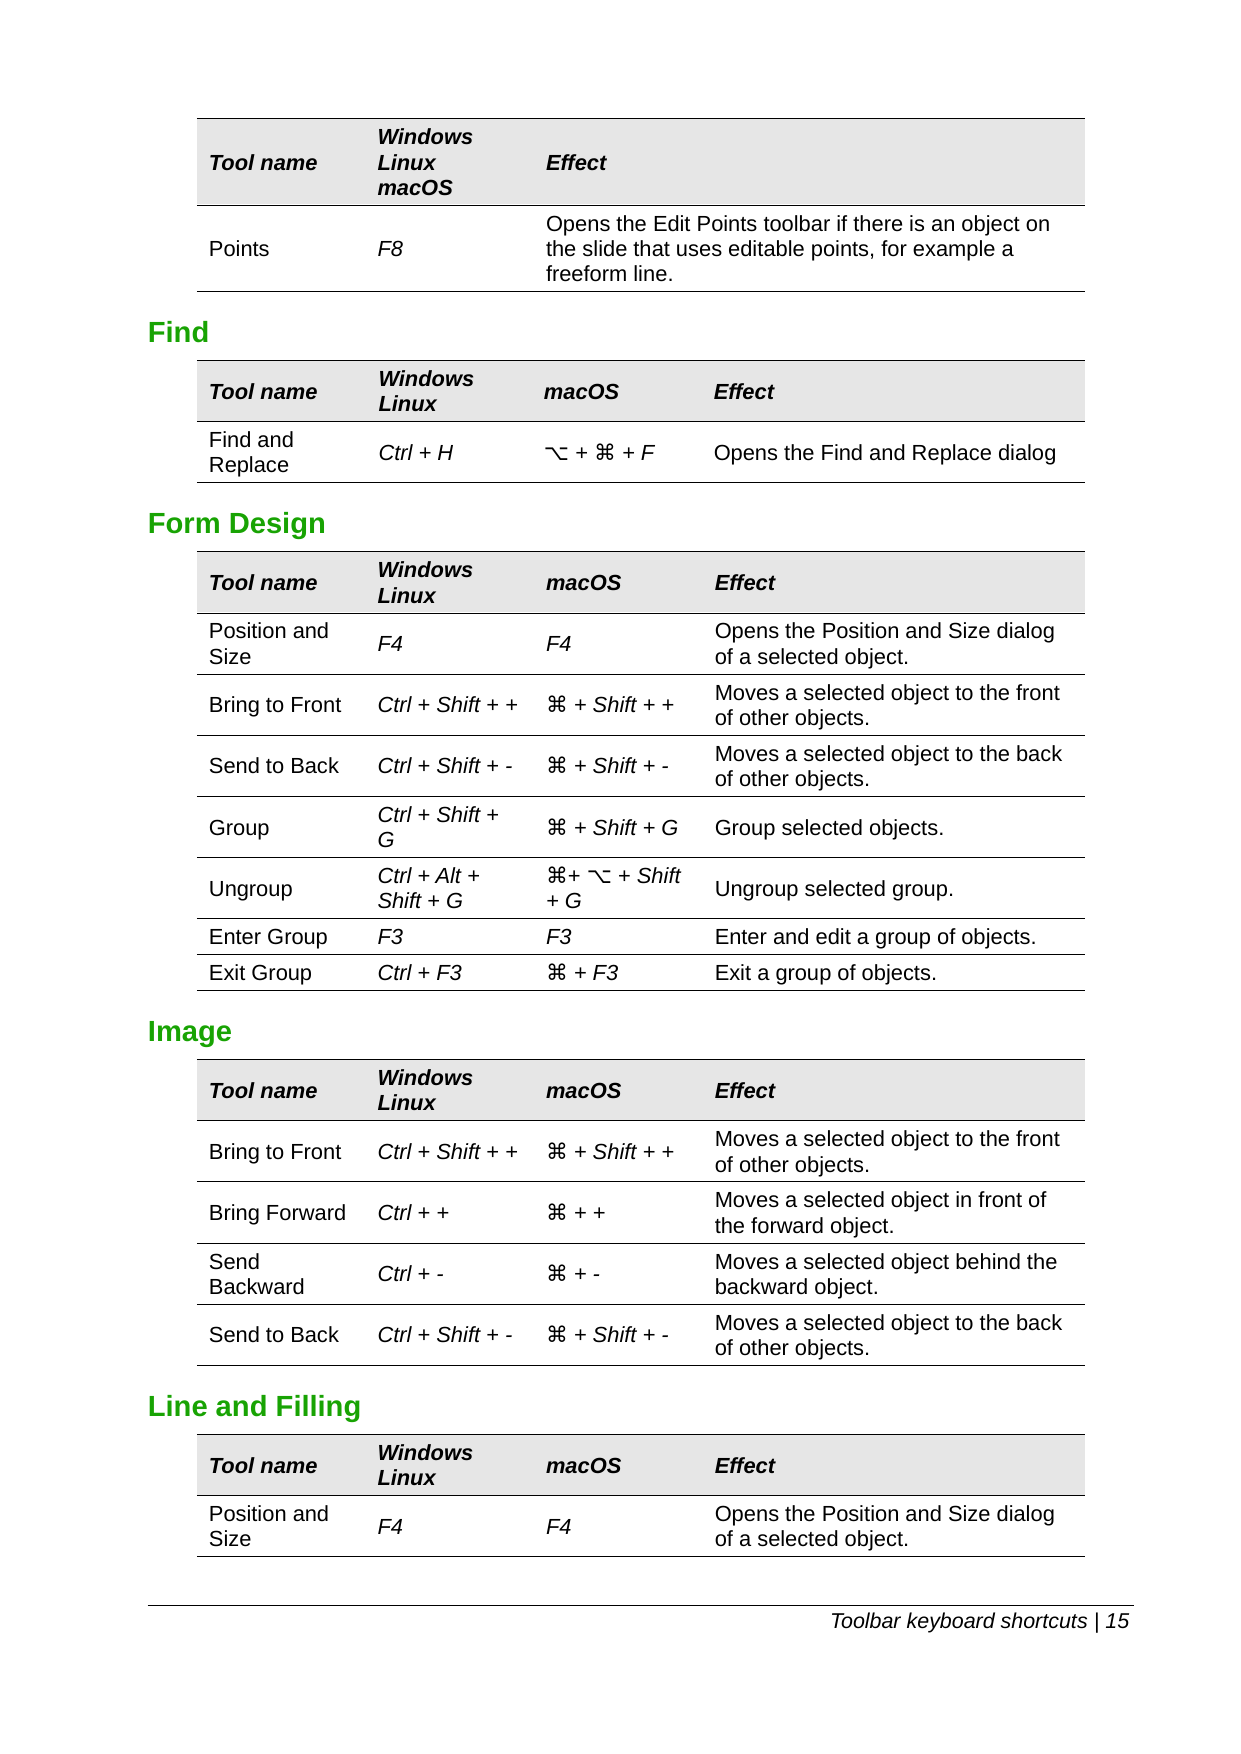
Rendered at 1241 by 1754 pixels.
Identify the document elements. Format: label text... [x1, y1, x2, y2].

table_cell Opens the Position and Size dialog of a selected object. [703, 1496, 1085, 1556]
table_cell Moves a selected object to the front of other objects. [703, 675, 1085, 735]
table_cell Ctrl + H [367, 422, 532, 482]
table_cell Position and Size [197, 1496, 365, 1556]
table_cell ⌘ + Shift + - [534, 736, 703, 796]
table_cell Ctrl + Shift + + [365, 1121, 534, 1181]
table_header Effect [703, 552, 1085, 612]
table_header macOS [534, 1060, 703, 1120]
table_cell ⌥ + ⌘ + F [532, 422, 702, 482]
table_cell ⌘ + F3 [534, 955, 703, 990]
table_cell ⌘ + - [534, 1244, 703, 1304]
table_cell ⌘ + Shift + G [534, 797, 703, 857]
table_header Effect [534, 119, 1085, 204]
table_cell Enter and edit a group of objects. [703, 919, 1085, 954]
table_header Effect [703, 1435, 1085, 1495]
table_header macOS [532, 361, 702, 421]
table_cell Moves a selected object to the back of other objects. [703, 1305, 1085, 1365]
table_header Windows Linux macOS [365, 119, 534, 204]
table_cell ⌘ + Shift + - [534, 1305, 703, 1365]
table_cell Send to Back [197, 736, 365, 796]
table_cell Ctrl + Shift + G [365, 797, 534, 857]
table_cell Ctrl + Shift + - [365, 1305, 534, 1365]
table_cell Moves a selected object in front of the forward object. [703, 1182, 1085, 1242]
table_cell Ctrl + + [365, 1182, 534, 1242]
table_cell Group [197, 797, 365, 857]
table_header Tool name [197, 361, 367, 421]
table_cell Ctrl + F3 [365, 955, 534, 990]
table_cell Send Backward [197, 1244, 365, 1304]
table_cell F4 [365, 1496, 534, 1556]
table_cell Bring Forward [197, 1182, 365, 1242]
table_cell Bring to Front [197, 1121, 365, 1181]
table_cell Exit Group [197, 955, 365, 990]
table_cell Send to Back [197, 1305, 365, 1365]
table_cell Ctrl + Shift + + [365, 675, 534, 735]
table_cell ⌘+ ⌥ + Shift + G [534, 858, 703, 918]
table_cell ⌘ + Shift + + [534, 1121, 703, 1181]
table_cell Bring to Front [197, 675, 365, 735]
table_header macOS [534, 1435, 703, 1495]
table_header Tool name [197, 1435, 365, 1495]
table_header Windows Linux [365, 1060, 534, 1120]
table_cell Ungroup selected group. [703, 858, 1085, 918]
table_header Effect [702, 361, 1085, 421]
table_cell Group selected objects. [703, 797, 1085, 857]
table_cell Points [197, 206, 365, 291]
table_header Tool name [197, 119, 365, 204]
table_header Effect [703, 1060, 1085, 1120]
table_cell Ctrl + Alt + Shift + G [365, 858, 534, 918]
table_cell Find and Replace [197, 422, 367, 482]
table_cell F3 [365, 919, 534, 954]
subtitle Image [148, 1014, 1134, 1047]
table_cell Moves a selected object to the front of other objects. [703, 1121, 1085, 1181]
table_cell Moves a selected object to the back of other objects. [703, 736, 1085, 796]
subtitle Find [148, 314, 1134, 348]
table_cell Exit a group of objects. [703, 955, 1085, 990]
table_header Windows Linux [365, 1435, 534, 1495]
table_header Windows Linux [367, 361, 532, 421]
table_header Tool name [197, 1060, 365, 1120]
table_header Windows Linux [365, 552, 534, 612]
table_cell Ctrl + Shift + - [365, 736, 534, 796]
table_cell F3 [534, 919, 703, 954]
table_cell Opens the Find and Replace dialog [702, 422, 1085, 482]
table_cell F8 [365, 206, 534, 291]
table_cell Ungroup [197, 858, 365, 918]
table_cell ⌘ + + [534, 1182, 703, 1242]
table_cell F4 [365, 614, 534, 673]
subtitle Line and Filling [148, 1388, 1134, 1422]
table_cell F4 [534, 1496, 703, 1556]
table_header Tool name [197, 552, 365, 612]
table_cell Opens the Position and Size dialog of a selected object. [703, 614, 1085, 673]
table_cell ⌘ + Shift + + [534, 675, 703, 735]
table_cell Moves a selected object behind the backward object. [703, 1244, 1085, 1304]
table_cell Enter Group [197, 919, 365, 954]
table_cell Position and Size [197, 614, 365, 673]
table_header macOS [534, 552, 703, 612]
subtitle Form Design [148, 506, 1134, 539]
table_cell Opens the Edit Points toolbar if there is an object on the slide that uses editable points, for example a freeform line. [534, 206, 1085, 291]
table_cell F4 [534, 614, 703, 673]
table_cell Ctrl + - [365, 1244, 534, 1304]
